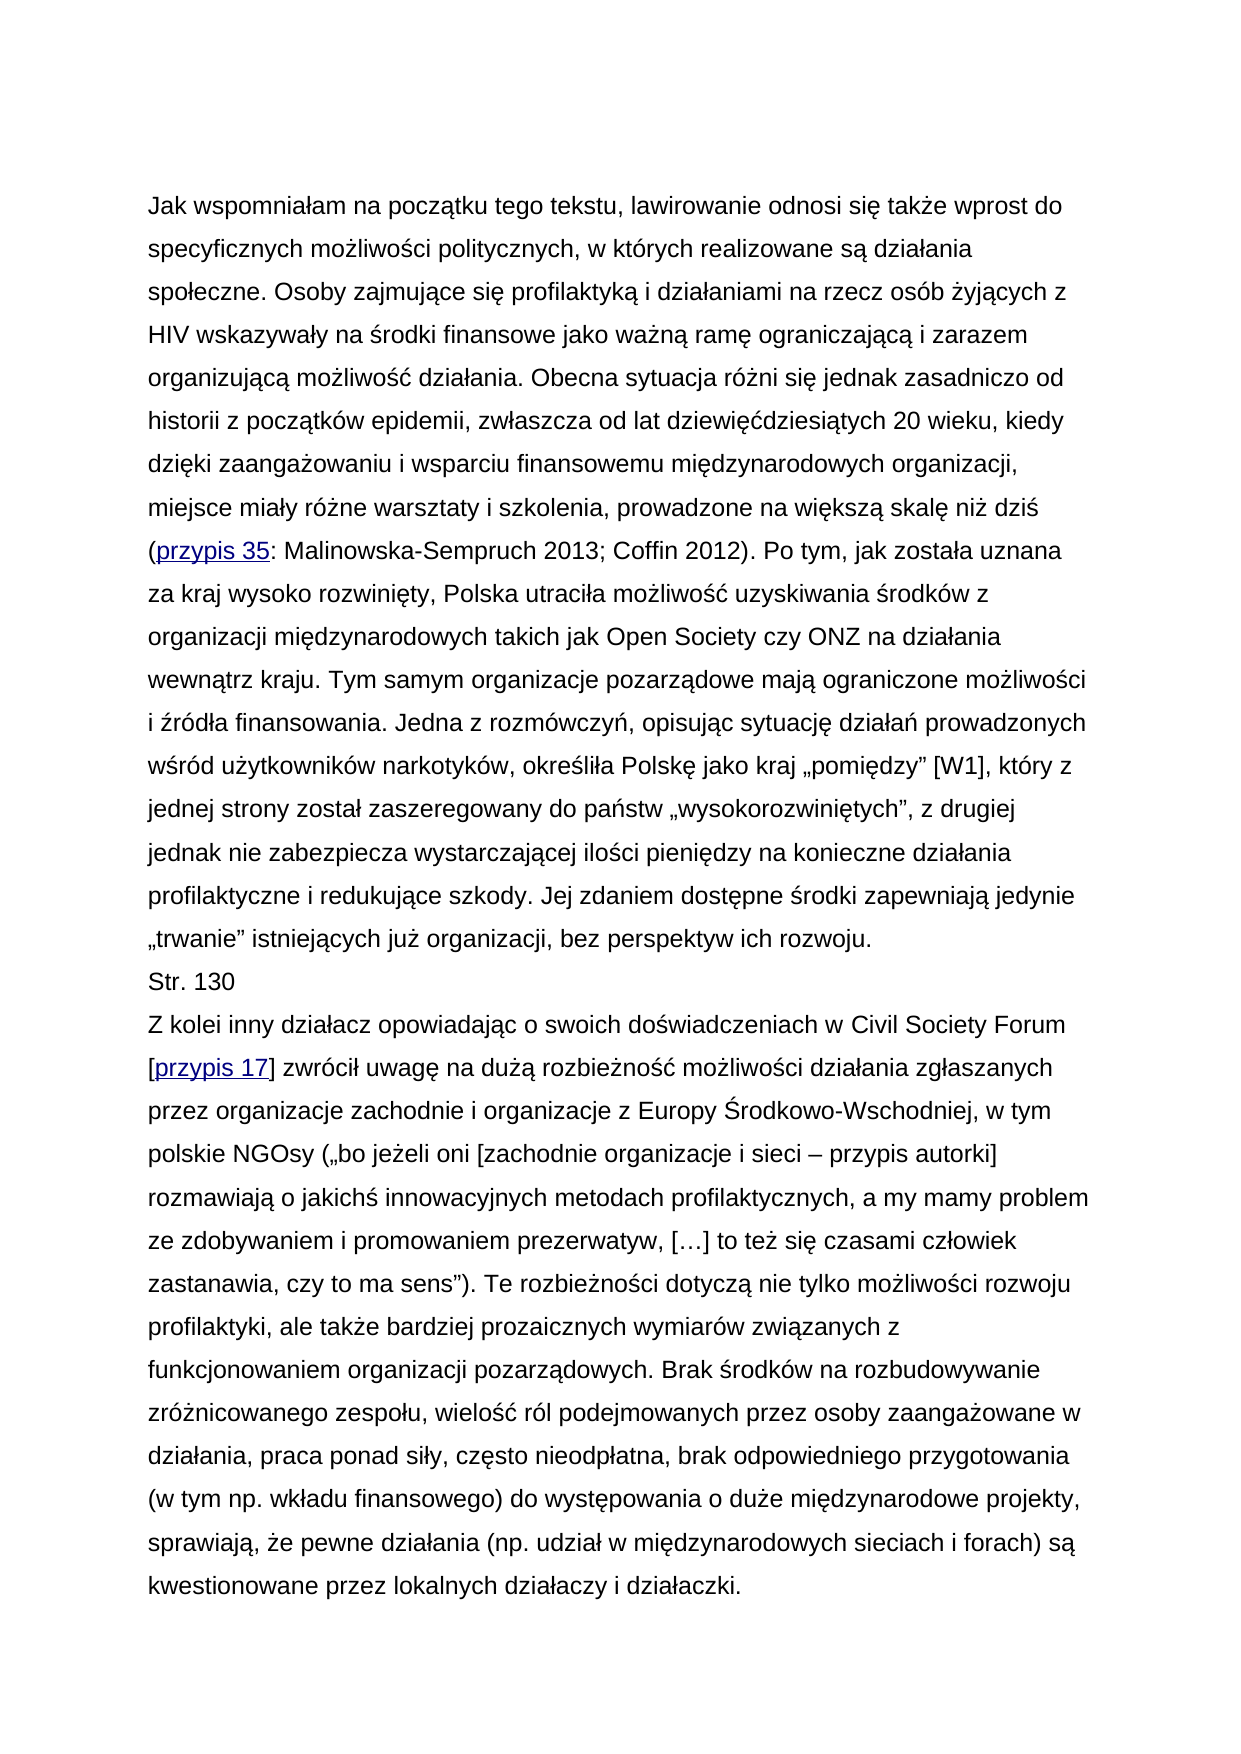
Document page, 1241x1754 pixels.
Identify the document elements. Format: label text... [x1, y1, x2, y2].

text Jak wspomniałam na początku tego tekstu, lawirowanie odnosi się także wprost do specyficznych możliwości politycznych, w których realizowane są działania społeczne. Osoby zajmujące się profilaktyką i działaniami na rzecz osób żyjących z HIV wskazywały na środki finansowe jako ważną ramę ograniczającą i zarazem organizującą możliwość działania. Obecna sytuacja różni się jednak zasadniczo od historii z początków epidemii, zwłaszcza od lat dziewięćdziesiątych 20 wieku, kiedy dzięki zaangażowaniu i wsparciu finansowemu międzynarodowych organizacji, miejsce miały różne warsztaty i szkolenia, prowadzone na większą skalę niż dziś (przypis 35: Malinowska-Sempruch 2013; Coffin 2012). Po tym, jak została uznana za kraj wysoko rozwinięty, Polska utraciła możliwość uzyskiwania środków z organizacji międzynarodowych takich jak Open Society czy ONZ na działania wewnątrz kraju. Tym samym organizacje pozarządowe mają ograniczone możliwości i źródła finansowania. Jedna z rozmówczyń, opisując sytuację działań prowadzonych wśród użytkowników narkotyków, określiła Polskę jako kraj „pomiędzy” [W1], który z jednej strony został zaszeregowany do państw „wysokorozwiniętych”, z drugiej jednak nie zabezpiecza wystarczającej ilości pieniędzy na konieczne działania profilaktyczne i redukujące szkody. Jej zdaniem dostępne środki zapewniają jedynie „trwanie” istniejących już organizacji, bez perspektyw ich rozwoju. [148, 191, 1093, 953]
text Str. 130 [148, 967, 1093, 996]
text Z kolei inny działacz opowiadając o swoich doświadczeniach w Civil Society Forum [przypis 17] zwrócił uwagę na dużą rozbieżność możliwości działania zgłaszanych przez organizacje zachodnie i organizacje z Europy Środkowo-Wschodniej, w tym polskie NGOsy („bo jeżeli oni [zachodnie organizacje i sieci – przypis autorki] rozmawiają o jakichś innowacyjnych metodach profilaktycznych, a my mamy problem ze zdobywaniem i promowaniem prezerwatyw, […] to też się czasami człowiek zastanawia, czy to ma sens”). Te rozbieżności dotyczą nie tylko możliwości rozwoju profilaktyki, ale także bardziej prozaicznych wymiarów związanych z funkcjonowaniem organizacji pozarządowych. Brak środków na rozbudowywanie zróżnicowanego zespołu, wielość ról podejmowanych przez osoby zaangażowane w działania, praca ponad siły, często nieodpłatna, brak odpowiedniego przygotowania (w tym np. wkładu finansowego) do występowania o duże międzynarodowe projekty, sprawiają, że pewne działania (np. udział w międzynarodowych sieciach i forach) są kwestionowane przez lokalnych działaczy i działaczki. [148, 1010, 1093, 1599]
